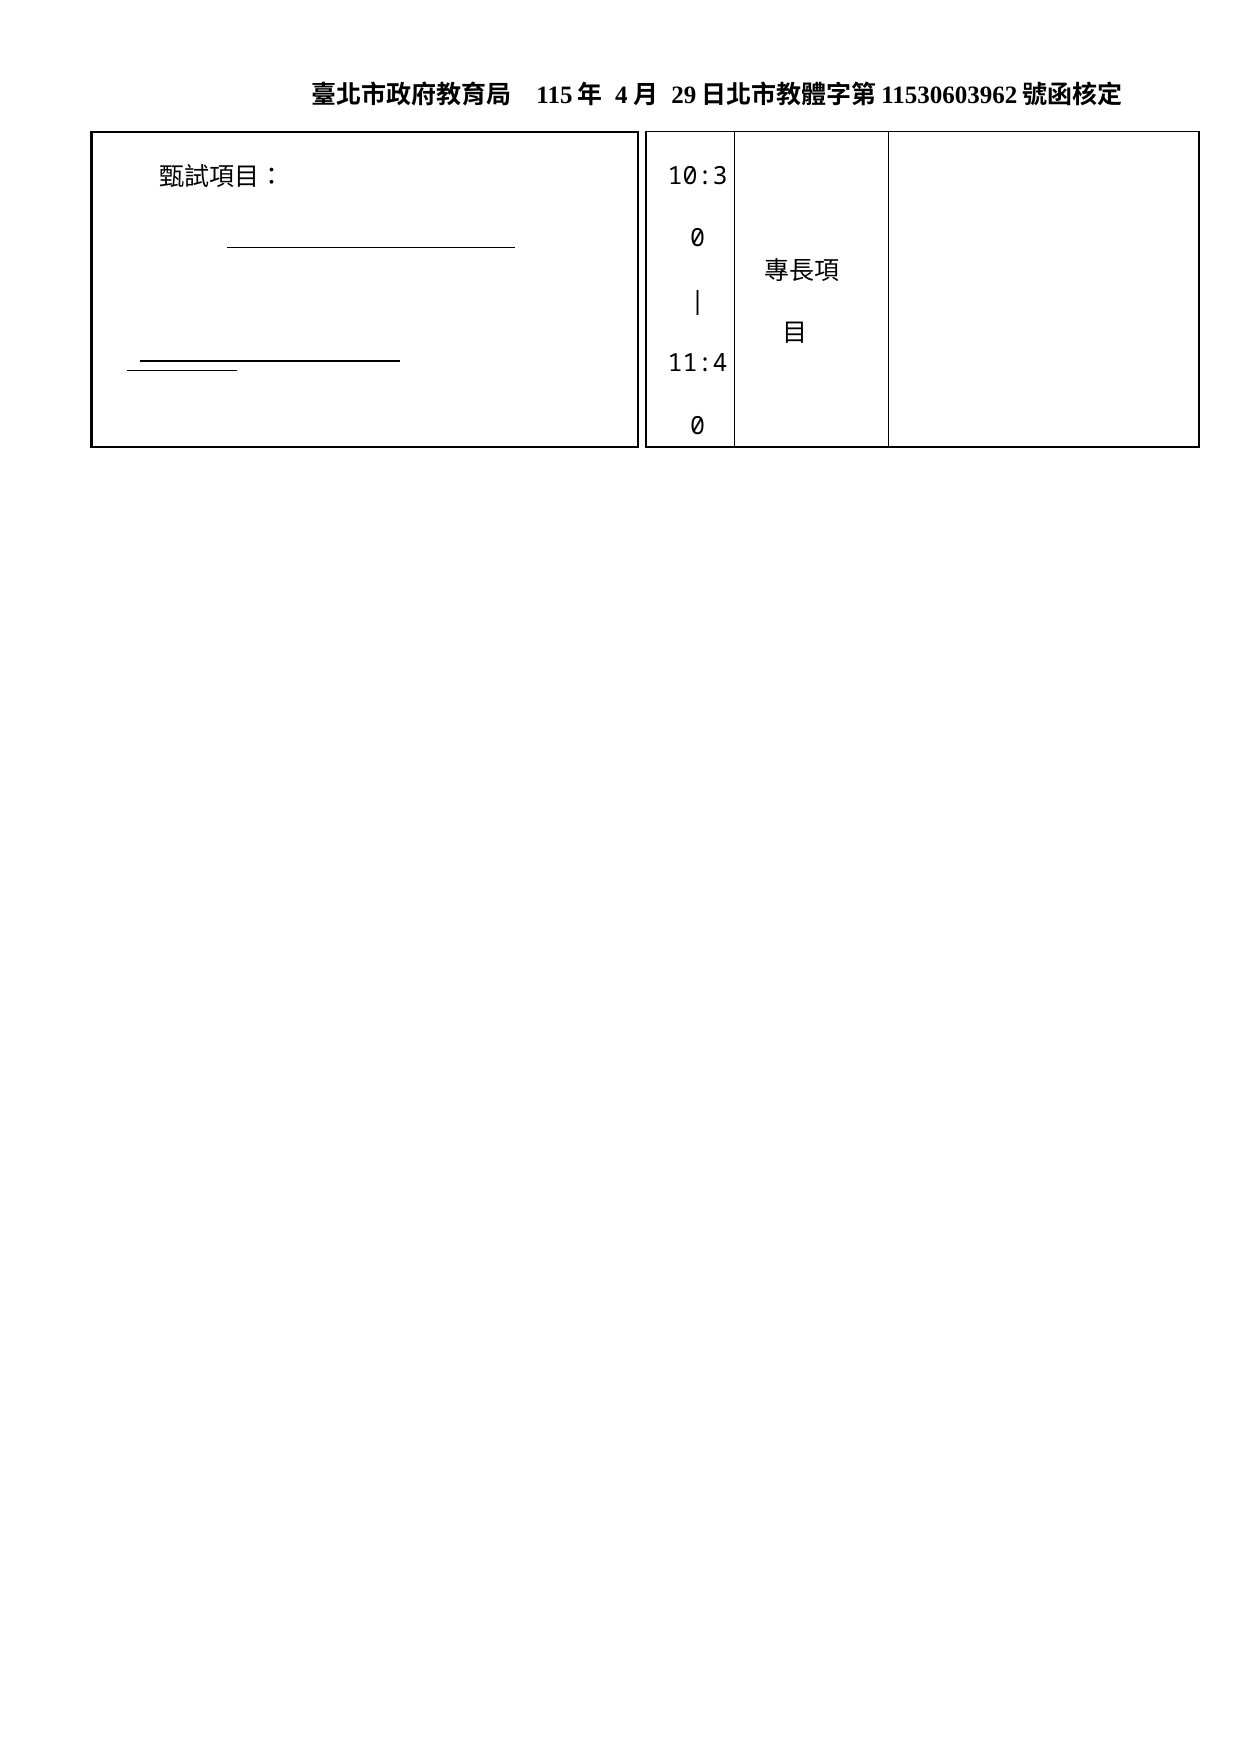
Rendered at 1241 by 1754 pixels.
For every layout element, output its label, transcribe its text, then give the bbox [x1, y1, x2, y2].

table_cell [889, 132, 1198, 446]
table_cell [647, 132, 661, 446]
table_header 臺北市立民權國民中學 115學年度體育班招生考試 准 考 證 准考證號碼： 姓 名： 住 址： 甄試項目： [93, 133, 637, 446]
table_cell 專長項目 [735, 132, 888, 446]
table_cell 10:30 | 11:40 [661, 132, 734, 446]
table_header [639, 131, 645, 446]
